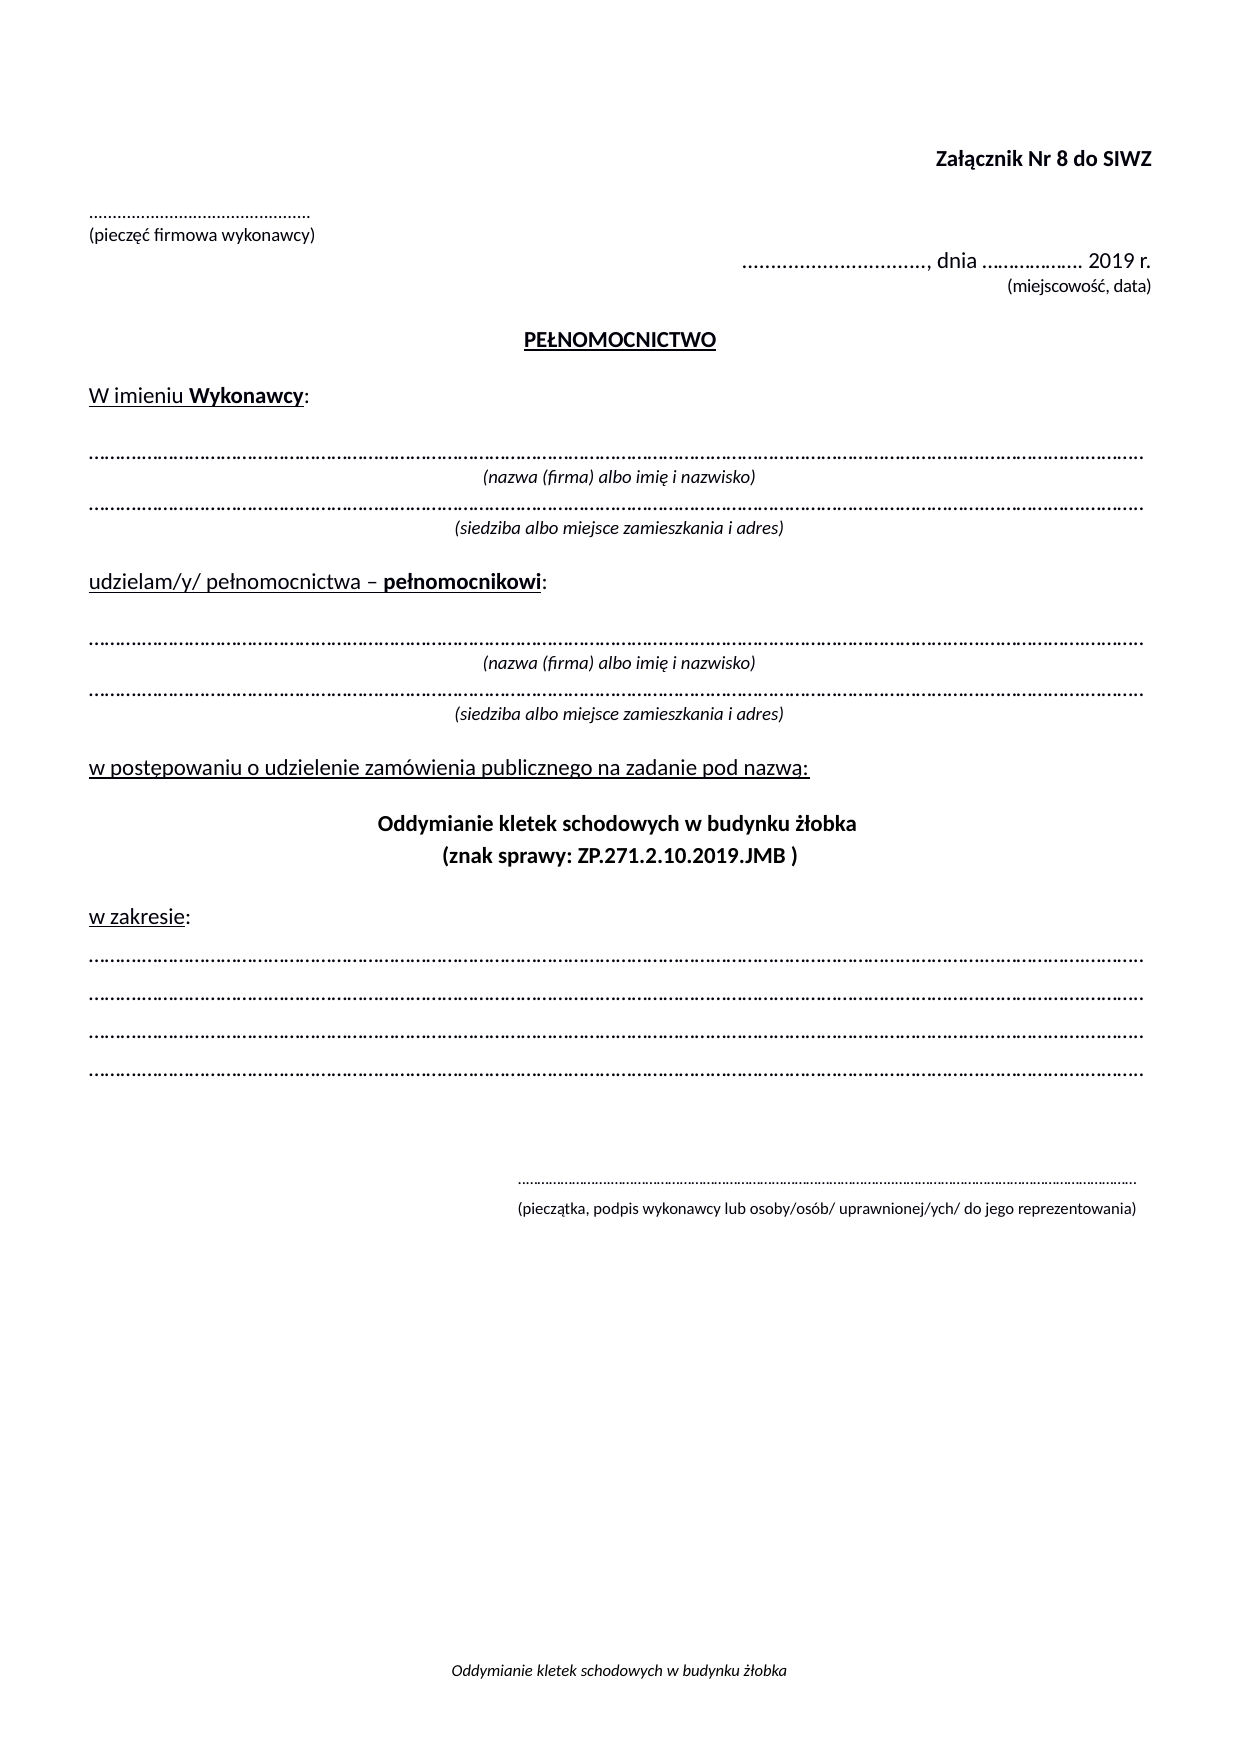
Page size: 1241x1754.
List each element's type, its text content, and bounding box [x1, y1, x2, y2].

text ……….…………………………………………………………………………………………………………………………………………….……………….……….. [88, 488, 1152, 516]
text ……….…………………………………………………………………………………………………………………………………………….……………….……….. [88, 623, 1152, 651]
text w zakresie: [88, 902, 1152, 930]
text Załącznik Nr 8 do SIWZ [88, 144, 1152, 173]
text (miejscowość, data) [613, 274, 1152, 297]
text w postępowaniu o udzielenie zamówienia publicznego na zadanie pod nazwą: [88, 753, 1152, 781]
text Oddymianie kletek schodowych w budynku żłobka [88, 809, 1152, 837]
text ................................, dnia ………………. 2019 r. [88, 246, 1152, 274]
text (nazwa (firma) albo imię i nazwisko) [88, 466, 1152, 488]
text ……….…………………………………………………………………………………………………………………………………………….……………….……….. [88, 437, 1152, 466]
text PEŁNOMOCNICTWO [88, 325, 1152, 353]
text (pieczęć firmowa wykonawcy) [88, 223, 1152, 246]
text udzielam/y/ pełnomocnictwa – pełnomocnikowi: [88, 567, 1152, 595]
text ............................................... [88, 201, 1152, 223]
text (siedziba albo miejsce zamieszkania i adres) [88, 702, 1152, 725]
text ……….…………………………………………………………………………………………………………………………………………….……………….……….. [88, 940, 1152, 968]
text (znak sprawy: ZP.271.2.10.2019.JMB ) [88, 842, 1152, 869]
text W imieniu Wykonawcy: [88, 381, 1152, 409]
text (nazwa (firma) albo imię i nazwisko) [88, 651, 1152, 674]
text ……….…………………………………………………………………………………………………………………………………………….……………….……….. [88, 978, 1152, 1006]
text ..………………….………………………………………………………………..……………………………………………………… [88, 1169, 1137, 1189]
text ……….…………………………………………………………………………………………………………………………………………….……………….……….. [88, 1054, 1152, 1082]
text ……….…………………………………………………………………………………………………………………………………………….……………….……….. [88, 674, 1152, 702]
text (siedziba albo miejsce zamieszkania i adres) [88, 516, 1152, 539]
text (pieczątka, podpis wykonawcy lub osoby/osób/ uprawnionej/ych/ do jego reprezentowania) [88, 1198, 1137, 1218]
text ……….…………………………………………………………………………………………………………………………………………….……………….……….. [88, 1016, 1152, 1044]
